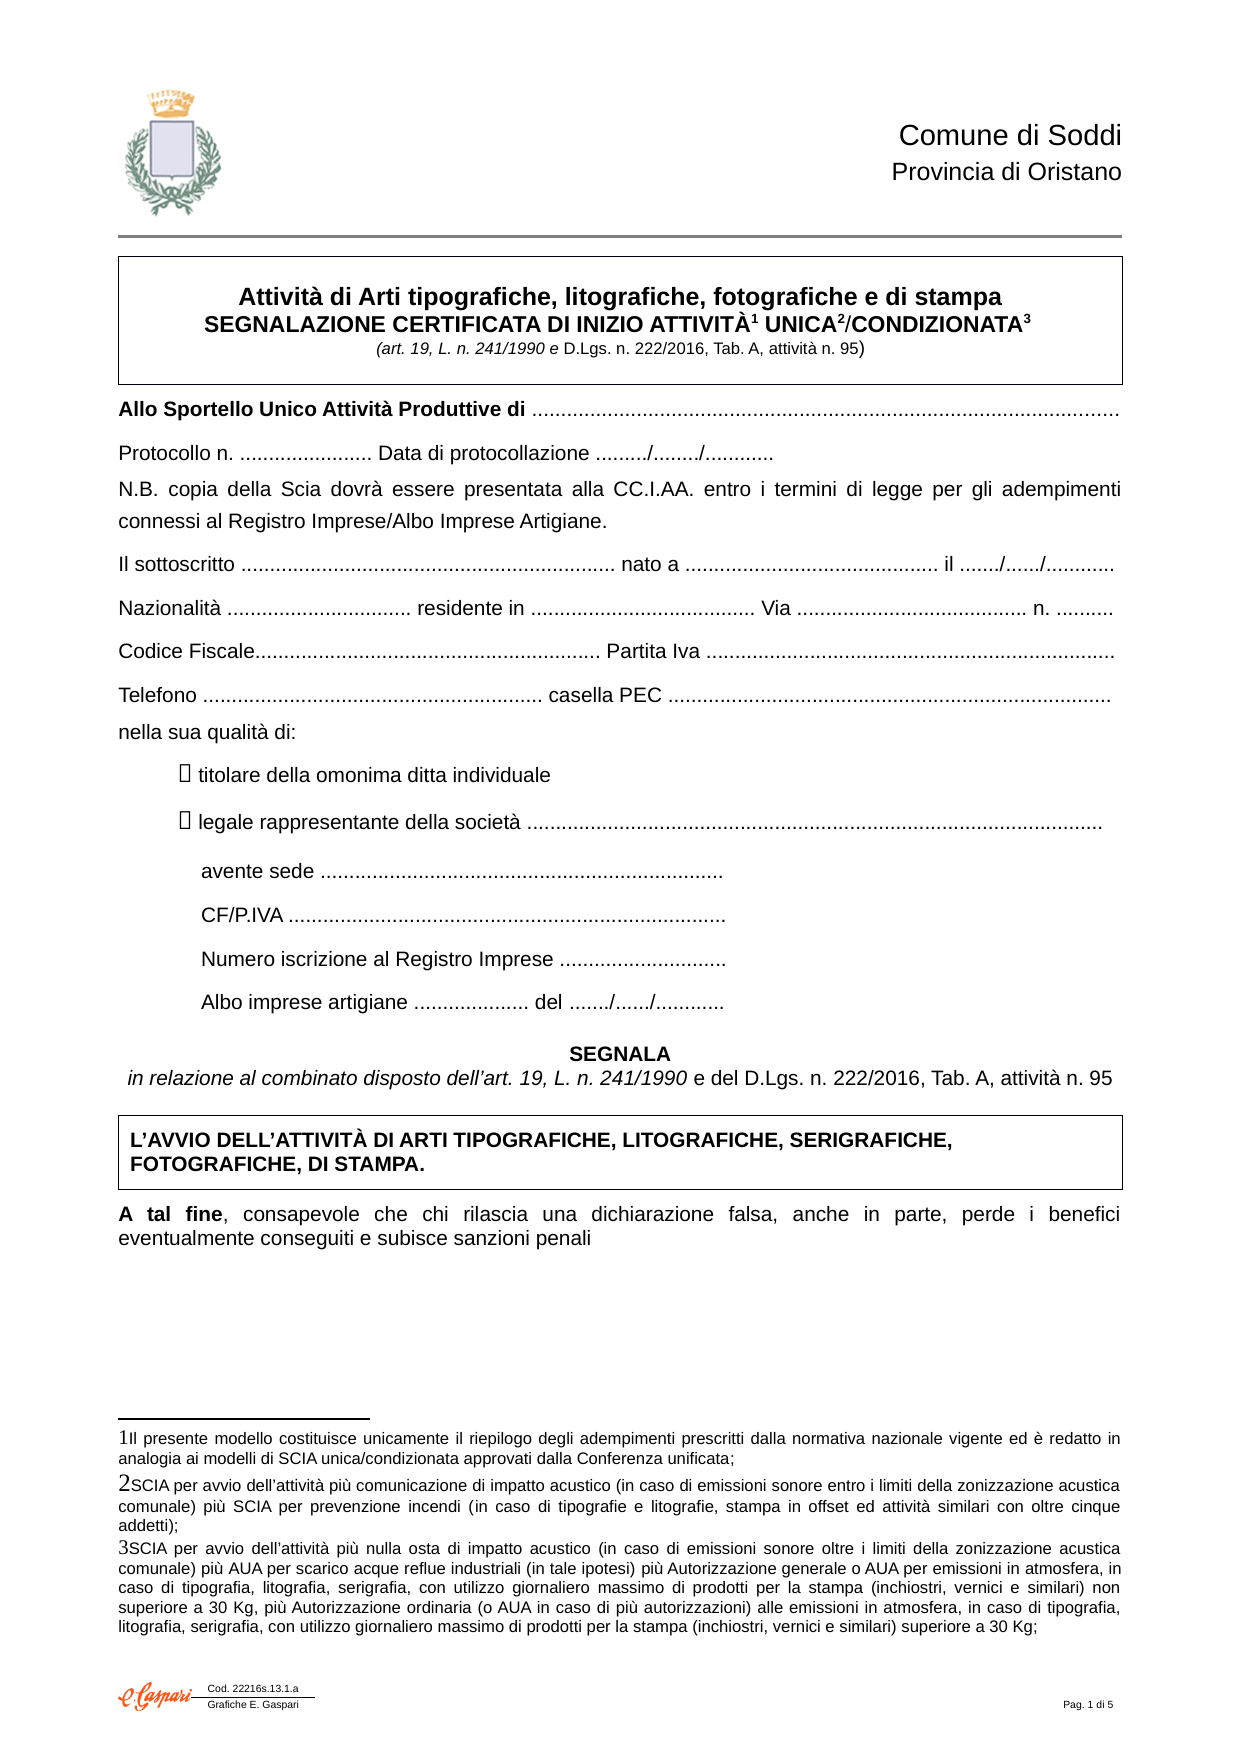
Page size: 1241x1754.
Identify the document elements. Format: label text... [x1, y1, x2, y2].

text Allo Sportello Unico Attività Produttive di [118, 397, 1122, 421]
picture [122, 87, 224, 118]
picture [122, 152, 224, 157]
text  legale rappresentante della società .................................................................................................... [177, 802, 1122, 837]
text in relazione al combinato disposto dell’art. 19, L. n. 241/1990 e del D.Lgs. n. 222/2016, Tab. A, attività n. 95 [118, 1066, 1122, 1089]
text CF/P.IVA ............................................................................ [201, 903, 1122, 927]
text N.B. copia della Scia dovrà essere presentata alla CC.I.AA. entro i termini di legge per gli adempimenti connessi al Registro Imprese/Albo Imprese Artigiane. [118, 477, 1122, 532]
text Codice Fiscale............................................................ Partita Iva ....................................................................... [118, 639, 1122, 663]
text Il sottoscritto ................................................................. nato a ............................................ il ......./....../............ [118, 552, 1122, 576]
text Numero iscrizione al Registro Imprese ............................. [201, 947, 1122, 971]
picture [122, 185, 224, 219]
text Nazionalità ................................ residente in ....................................... Via ........................................ n. .......... [118, 596, 1122, 620]
text Protocollo n. ....................... Data di protocollazione ........./......../............ [118, 441, 1122, 465]
text Albo imprese artigiane .................... del ......./....../............ [201, 990, 1122, 1014]
text Provincia di Oristano [118, 157, 1122, 185]
table_header Attività di Arti tipografiche, litografiche, fotografiche e di stampa SEGNALAZIONE CERTIFICATA DI INIZIO ATTIVITÀ UNICA/CONDIZIONATA (art. 19, L. n. 241/1990 e D.Lgs. n. 222/2016, Tab. A, attività n. 95) [119, 257, 1122, 384]
text Comune di Soddi [118, 118, 1122, 152]
text Telefono ........................................................... casella PEC ............................................................................. [118, 683, 1122, 707]
text  titolare della omonima ditta individuale [177, 756, 1122, 790]
text SEGNALA [118, 1042, 1122, 1066]
table_header L’AVVIO DELL’ATTIVITÀ DI ARTI TIPOGRAFICHE, LITOGRAFICHE, SERIGRAFICHE, FOTOGRAFICHE, DI STAMPA. [119, 1116, 1122, 1188]
text avente sede ...................................................................... [201, 859, 1122, 883]
text nella sua qualità di: [118, 719, 1122, 743]
picture [118, 1682, 192, 1711]
text A tal fine, consapevole che chi rilascia una dichiarazione falsa, anche in parte, perde i benefici eventualmente conseguiti e subisce sanzioni penali [118, 1202, 1122, 1250]
